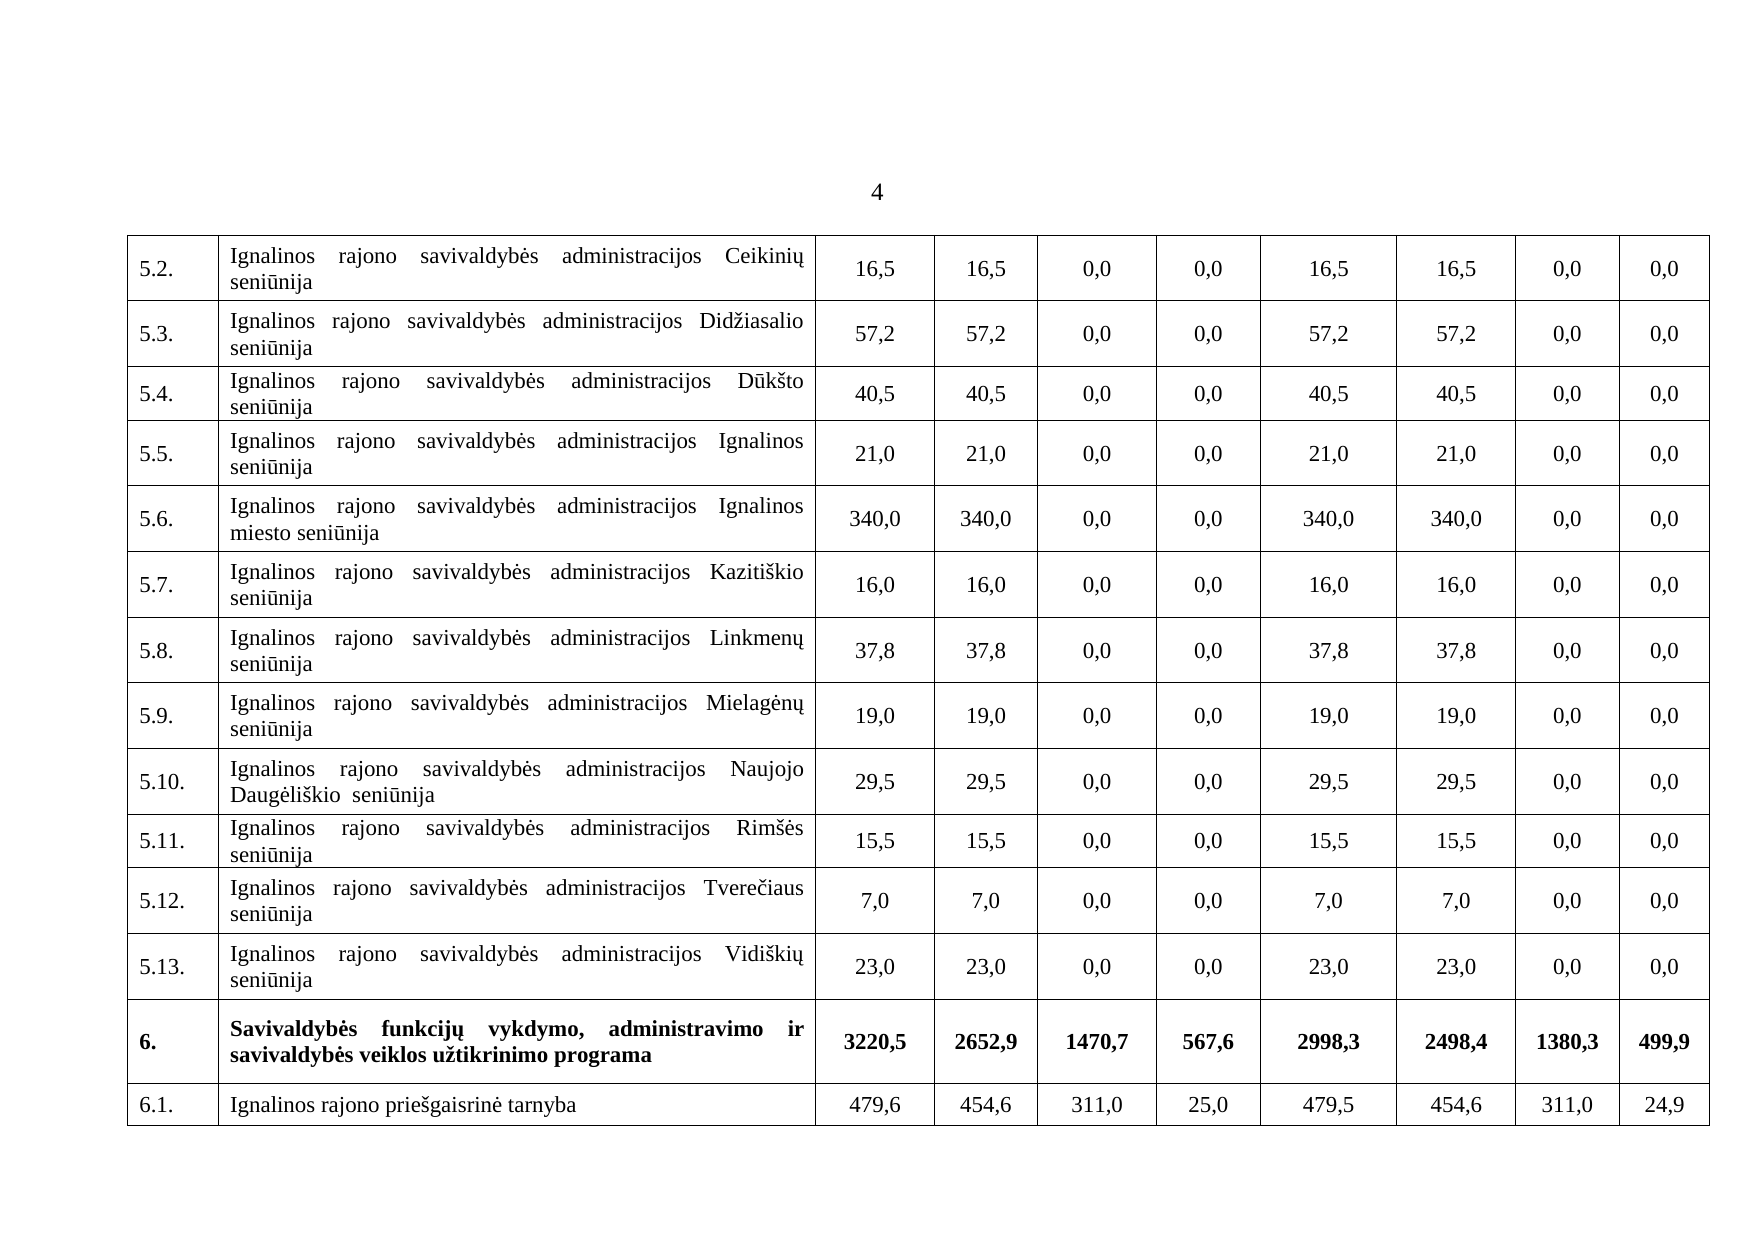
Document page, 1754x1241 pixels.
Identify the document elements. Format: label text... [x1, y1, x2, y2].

table_cell 479,6 [816, 1084, 934, 1125]
table_cell 15,5 [935, 815, 1037, 867]
table_cell 0,0 [1157, 367, 1260, 420]
table_cell 454,6 [935, 1084, 1037, 1125]
table_cell 23,0 [1261, 934, 1396, 998]
table_cell 16,0 [935, 552, 1037, 617]
table_cell 0,0 [1516, 421, 1619, 485]
table_cell Ignalinos rajono savivaldybės administracijos Vidiškių seniūnija [219, 934, 815, 998]
table_cell 0,0 [1038, 236, 1156, 300]
table_cell Ignalinos rajono priešgaisrinė tarnyba [219, 1084, 815, 1125]
table_cell 23,0 [816, 934, 934, 998]
table_cell Ignalinos rajono savivaldybės administracijos Mielagėnų seniūnija [219, 683, 815, 748]
table_cell 40,5 [816, 367, 934, 420]
table_cell Savivaldybės funkcijų vykdymo, administravimo ir savivaldybės veiklos užtikrinimo programa [219, 1000, 815, 1083]
table_cell 340,0 [816, 486, 934, 551]
table_cell 6. [128, 1000, 218, 1083]
table_cell 0,0 [1620, 486, 1709, 551]
table_cell 0,0 [1157, 934, 1260, 998]
table_cell Ignalinos rajono savivaldybės administracijos Ignalinos miesto seniūnija [219, 486, 815, 551]
table_cell 15,5 [1397, 815, 1515, 867]
table_cell Ignalinos rajono savivaldybės administracijos Rimšės seniūnija [219, 815, 815, 867]
table_cell 2498,4 [1397, 1000, 1515, 1083]
table_cell 0,0 [1038, 815, 1156, 867]
table_cell 16,5 [1397, 236, 1515, 300]
table_cell 0,0 [1038, 868, 1156, 933]
table_cell 23,0 [935, 934, 1037, 998]
table_cell 0,0 [1516, 301, 1619, 366]
table_cell 2652,9 [935, 1000, 1037, 1083]
table_cell 311,0 [1038, 1084, 1156, 1125]
table_cell 0,0 [1038, 486, 1156, 551]
table_cell 25,0 [1157, 1084, 1260, 1125]
table_cell 0,0 [1620, 683, 1709, 748]
table_cell 340,0 [935, 486, 1037, 551]
table_cell 454,6 [1397, 1084, 1515, 1125]
table_cell 479,5 [1261, 1084, 1396, 1125]
table_cell 5.7. [128, 552, 218, 617]
table_cell 0,0 [1516, 683, 1619, 748]
table_cell 0,0 [1038, 301, 1156, 366]
table_cell 0,0 [1516, 868, 1619, 933]
table_cell 0,0 [1038, 683, 1156, 748]
table_cell 0,0 [1516, 618, 1619, 682]
table_cell 340,0 [1261, 486, 1396, 551]
table_cell 0,0 [1038, 367, 1156, 420]
table_cell 16,0 [1397, 552, 1515, 617]
table_cell 7,0 [935, 868, 1037, 933]
table_cell 6.1. [128, 1084, 218, 1125]
table_cell 7,0 [1397, 868, 1515, 933]
table_cell 16,5 [816, 236, 934, 300]
table_cell 29,5 [1397, 749, 1515, 813]
table_cell 5.5. [128, 421, 218, 485]
table_cell 0,0 [1038, 421, 1156, 485]
table_cell 0,0 [1157, 236, 1260, 300]
table_cell 21,0 [816, 421, 934, 485]
table_cell 0,0 [1157, 683, 1260, 748]
table_cell 40,5 [1261, 367, 1396, 420]
table_cell Ignalinos rajono savivaldybės administracijos Tverečiaus seniūnija [219, 868, 815, 933]
table_cell 5.3. [128, 301, 218, 366]
table_cell 19,0 [1397, 683, 1515, 748]
table_cell 37,8 [1261, 618, 1396, 682]
table_cell Ignalinos rajono savivaldybės administracijos Linkmenų seniūnija [219, 618, 815, 682]
table_cell 15,5 [816, 815, 934, 867]
table_cell 7,0 [816, 868, 934, 933]
table_cell 57,2 [1261, 301, 1396, 366]
table_cell 57,2 [935, 301, 1037, 366]
table_cell 19,0 [935, 683, 1037, 748]
table_cell 0,0 [1157, 749, 1260, 813]
table_cell 311,0 [1516, 1084, 1619, 1125]
table_cell 1470,7 [1038, 1000, 1156, 1083]
table_cell Ignalinos rajono savivaldybės administracijos Naujojo Daugėliškio seniūnija [219, 749, 815, 813]
table_cell 0,0 [1038, 749, 1156, 813]
table_cell 7,0 [1261, 868, 1396, 933]
table_cell 0,0 [1620, 236, 1709, 300]
table_cell 0,0 [1516, 367, 1619, 420]
table_cell 0,0 [1516, 552, 1619, 617]
table_cell 40,5 [935, 367, 1037, 420]
table_cell 1380,3 [1516, 1000, 1619, 1083]
table_cell 499,9 [1620, 1000, 1709, 1083]
table_cell 340,0 [1397, 486, 1515, 551]
table_cell 0,0 [1516, 486, 1619, 551]
table_cell 5.9. [128, 683, 218, 748]
table_cell 567,6 [1157, 1000, 1260, 1083]
table_cell 0,0 [1620, 749, 1709, 813]
table_cell 16,0 [816, 552, 934, 617]
table_cell 5.8. [128, 618, 218, 682]
table_cell 0,0 [1516, 749, 1619, 813]
table_cell 21,0 [1397, 421, 1515, 485]
table_cell 37,8 [816, 618, 934, 682]
table_cell 21,0 [1261, 421, 1396, 485]
table_cell 24,9 [1620, 1084, 1709, 1125]
table_cell 3220,5 [816, 1000, 934, 1083]
table_cell 57,2 [1397, 301, 1515, 366]
table_cell 15,5 [1261, 815, 1396, 867]
table_cell 0,0 [1620, 868, 1709, 933]
table_cell 0,0 [1620, 934, 1709, 998]
table_cell 0,0 [1516, 934, 1619, 998]
table_cell 0,0 [1620, 815, 1709, 867]
table_cell 16,0 [1261, 552, 1396, 617]
table_cell 5.2. [128, 236, 218, 300]
table_cell 0,0 [1157, 868, 1260, 933]
table_cell 0,0 [1620, 301, 1709, 366]
table_cell 0,0 [1157, 486, 1260, 551]
table_cell 19,0 [816, 683, 934, 748]
table_cell 23,0 [1397, 934, 1515, 998]
table_cell 5.4. [128, 367, 218, 420]
table_cell 16,5 [1261, 236, 1396, 300]
table_cell Ignalinos rajono savivaldybės administracijos Kazitiškio seniūnija [219, 552, 815, 617]
table_cell 0,0 [1516, 815, 1619, 867]
table_cell 0,0 [1038, 552, 1156, 617]
table_cell Ignalinos rajono savivaldybės administracijos Ceikinių seniūnija [219, 236, 815, 300]
table_cell 0,0 [1620, 421, 1709, 485]
table_cell 16,5 [935, 236, 1037, 300]
table_cell 5.11. [128, 815, 218, 867]
table_cell 19,0 [1261, 683, 1396, 748]
table_cell 0,0 [1620, 552, 1709, 617]
table_cell 40,5 [1397, 367, 1515, 420]
table_cell Ignalinos rajono savivaldybės administracijos Dūkšto seniūnija [219, 367, 815, 420]
table_cell 2998,3 [1261, 1000, 1396, 1083]
table_cell 0,0 [1157, 421, 1260, 485]
table_cell 0,0 [1620, 618, 1709, 682]
table_cell 0,0 [1157, 618, 1260, 682]
table_cell 0,0 [1516, 236, 1619, 300]
table_cell 0,0 [1157, 552, 1260, 617]
table_cell 5.12. [128, 868, 218, 933]
table_cell 57,2 [816, 301, 934, 366]
table_cell 21,0 [935, 421, 1037, 485]
table_cell 37,8 [935, 618, 1037, 682]
table_cell Ignalinos rajono savivaldybės administracijos Didžiasalio seniūnija [219, 301, 815, 366]
table_cell 5.6. [128, 486, 218, 551]
table_cell 0,0 [1620, 367, 1709, 420]
table_cell 0,0 [1157, 815, 1260, 867]
table_cell 5.10. [128, 749, 218, 813]
table_cell 29,5 [816, 749, 934, 813]
table_cell 0,0 [1038, 618, 1156, 682]
table_cell 29,5 [1261, 749, 1396, 813]
table_cell Ignalinos rajono savivaldybės administracijos Ignalinos seniūnija [219, 421, 815, 485]
table_cell 29,5 [935, 749, 1037, 813]
table_cell 0,0 [1038, 934, 1156, 998]
table_cell 37,8 [1397, 618, 1515, 682]
table_cell 5.13. [128, 934, 218, 998]
table_cell 0,0 [1157, 301, 1260, 366]
